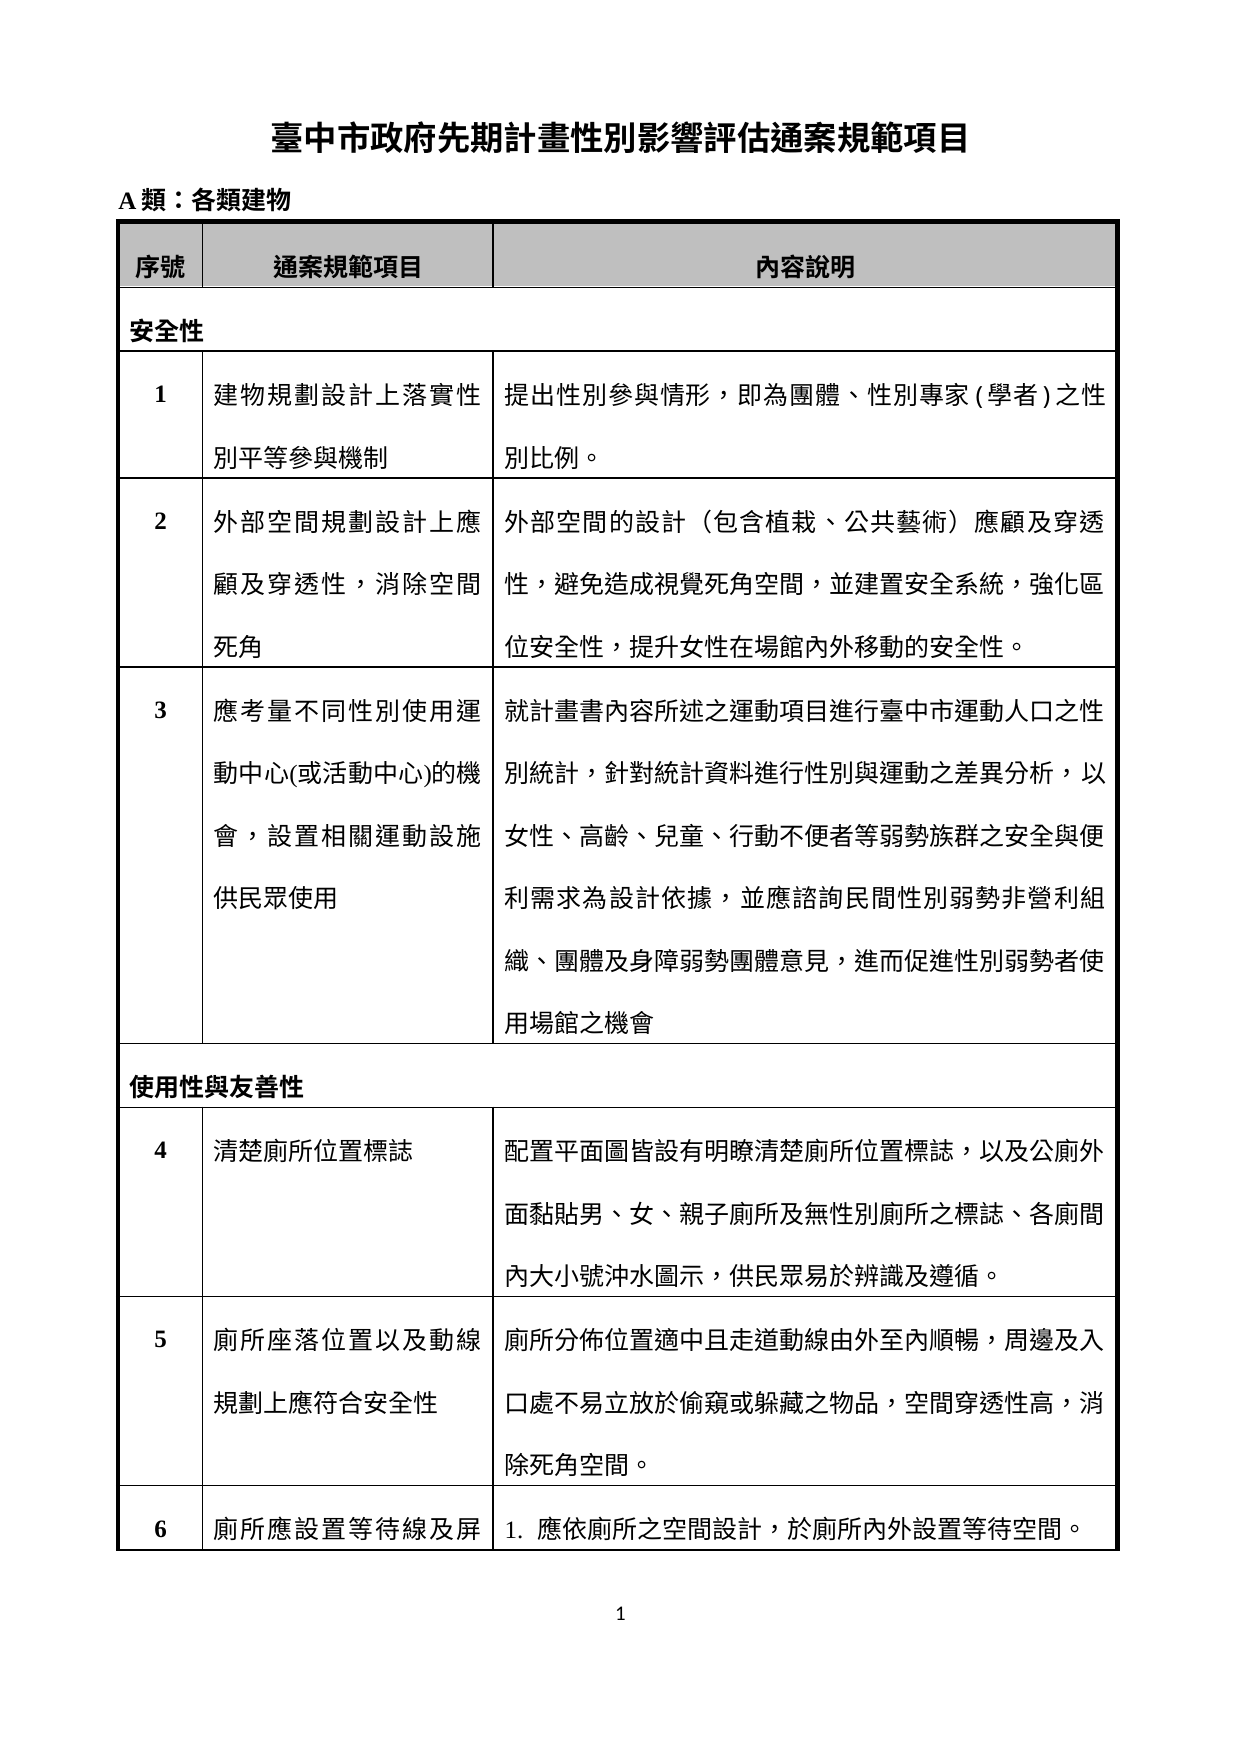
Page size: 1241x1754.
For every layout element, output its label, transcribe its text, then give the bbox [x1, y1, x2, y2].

table_cell 使用性與友善性 [120, 1044, 1115, 1107]
table_header 通案規範項目 [203, 224, 492, 286]
table_cell 外部空間的設計（包含植栽、公共藝術）應顧及穿透性，避免造成視覺死角空間，並建置安全系統，強化區位安全性，提升女性在場館內外移動的安全性。 [494, 479, 1115, 666]
table_header 內容說明 [494, 224, 1115, 286]
text 臺中市政府先期計畫性別影響評估通案規範項目 [118, 94, 1122, 157]
table_cell 清楚廁所位置標誌 [203, 1108, 492, 1296]
table_cell 應依廁所之空間設計，於廁所內外設置等待空間。 不同廁所間具有視線阻擋，內部隔間應維護使用者之私密性。 [494, 1486, 1115, 1549]
table_cell 1 [120, 352, 202, 477]
table_cell 安全性 [120, 288, 1115, 350]
table_cell 建物規劃設計上落實性別平等參與機制 [203, 352, 492, 477]
table_cell 6 [120, 1486, 202, 1549]
table_cell 5 [120, 1297, 202, 1485]
table_cell 3 [120, 668, 202, 1043]
table_header 序號 [120, 224, 202, 286]
table_cell 廁所應設置等待線及屏 [203, 1486, 492, 1549]
table_cell 就計畫書內容所述之運動項目進行臺中市運動人口之性別統計，針對統計資料進行性別與運動之差異分析，以女性、高齡、兒童、行動不便者等弱勢族群之安全與便利需求為設計依據，並應諮詢民間性別弱勢非營利組織、團體及身障弱勢團體意見，進而促進性別弱勢者使用場館之機會 [494, 668, 1115, 1043]
table_cell 廁所座落位置以及動線規劃上應符合安全性 [203, 1297, 492, 1485]
table_cell 配置平面圖皆設有明瞭清楚廁所位置標誌，以及公廁外面黏貼男、女、親子廁所及無性別廁所之標誌、各廁間內大小號沖水圖示，供民眾易於辨識及遵循。 [494, 1108, 1115, 1296]
table_cell 廁所分佈位置適中且走道動線由外至內順暢，周邊及入口處不易立放於偷窺或躲藏之物品，空間穿透性高，消除死角空間。 [494, 1297, 1115, 1485]
table_cell 提出性別參與情形，即為團體、性別專家(學者)之性別比例。 [494, 352, 1115, 477]
table_cell 2 [120, 479, 202, 666]
table_cell 4 [120, 1108, 202, 1296]
text A類：各類建物 [118, 157, 1122, 219]
table_cell 應考量不同性別使用運動中心(或活動中心)的機會，設置相關運動設施供民眾使用 [203, 668, 492, 1043]
table_cell 外部空間規劃設計上應顧及穿透性，消除空間死角 [203, 479, 492, 666]
